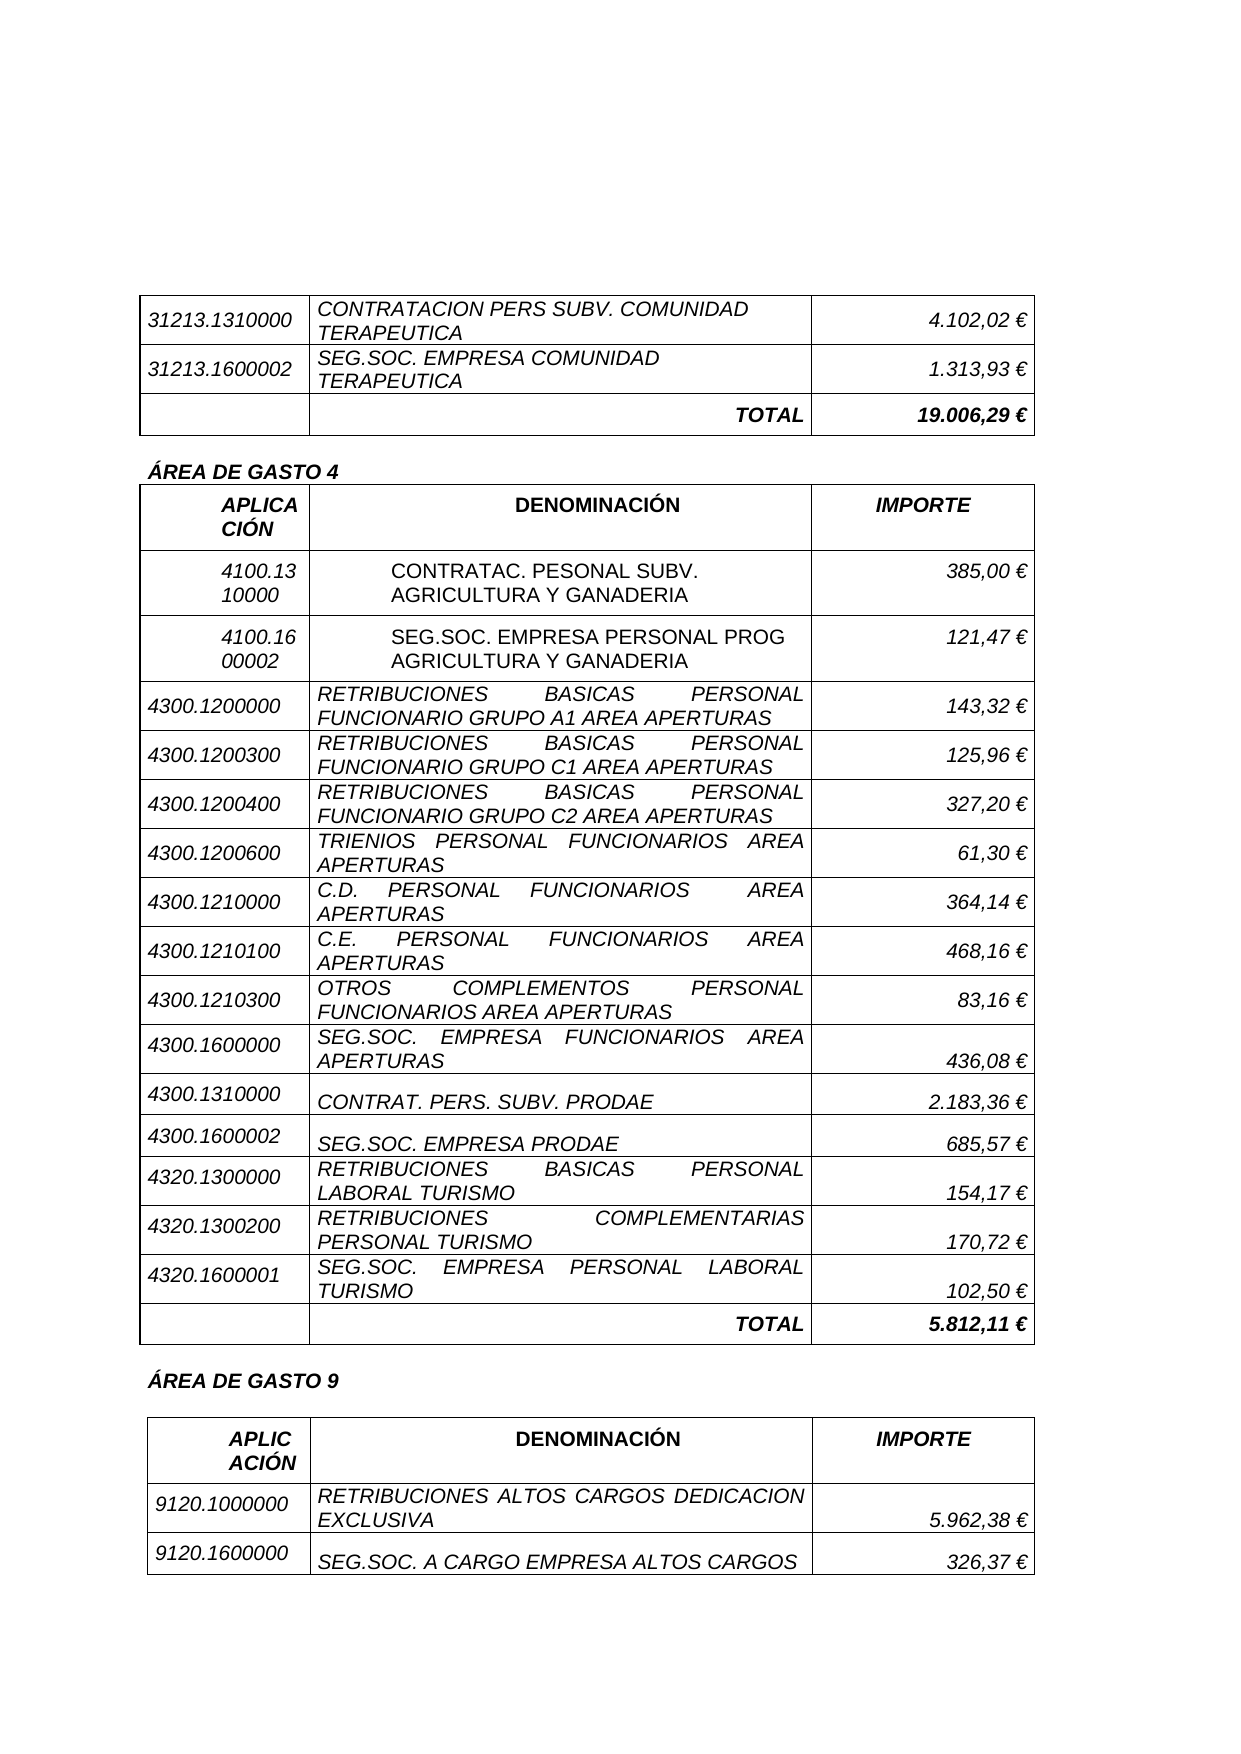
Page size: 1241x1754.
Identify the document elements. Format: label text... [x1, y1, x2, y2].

table_cell TOTAL [310, 394, 811, 435]
table_cell 31213.1310000 [141, 296, 309, 344]
table_cell 4320.1300000 [141, 1157, 309, 1205]
table_cell 4320.1300200 [141, 1206, 309, 1254]
table_cell 4100.1600002 [141, 616, 309, 681]
table_cell 4300.1210000 [141, 878, 309, 926]
table_cell 19.006,29 € [812, 394, 1034, 435]
table_cell RETRIBUCIONES COMPLEMENTARIAS PERSONAL TURISMO [310, 1206, 811, 1254]
table_cell 4300.1200600 [141, 829, 309, 877]
table_cell SEG.SOC. EMPRESA FUNCIONARIOS AREA APERTURAS [310, 1025, 811, 1072]
table_cell 102,50 € [812, 1255, 1034, 1303]
table_cell [141, 394, 309, 435]
table_cell RETRIBUCIONES BASICAS PERSONAL FUNCIONARIO GRUPO C2 AREA APERTURAS [310, 780, 811, 828]
table_cell 4300.1600002 [141, 1115, 309, 1156]
table_header DENOMINACIÓN [311, 1418, 812, 1483]
table_cell RETRIBUCIONES ALTOS CARGOS DEDICACION EXCLUSIVA [311, 1484, 812, 1532]
table_cell C.D. PERSONAL FUNCIONARIOS AREA APERTURAS [310, 878, 811, 926]
table_cell 4300.1200300 [141, 731, 309, 779]
table_cell SEG.SOC. EMPRESA PERSONAL PROG AGRICULTURA Y GANADERIA [310, 616, 811, 681]
table_cell 4300.1310000 [141, 1074, 309, 1114]
table_cell SEG.SOC. EMPRESA PRODAE [310, 1115, 811, 1156]
table_cell SEG.SOC. A CARGO EMPRESA ALTOS CARGOS [311, 1533, 812, 1573]
table_header APLICACIÓN [141, 485, 309, 549]
table_cell 4300.1210300 [141, 976, 309, 1023]
table_header IMPORTE [813, 1418, 1034, 1483]
table_cell CONTRATACION PERS SUBV. COMUNIDAD TERAPEUTICA [310, 296, 811, 344]
text ÁREA DE GASTO 4 [148, 460, 1092, 484]
table_cell 327,20 € [812, 780, 1034, 828]
table_cell 436,08 € [812, 1025, 1034, 1072]
table_cell 4.102,02 € [812, 296, 1034, 344]
table_cell SEG.SOC. EMPRESA COMUNIDAD TERAPEUTICA [310, 345, 811, 393]
table_cell 1.313,93 € [812, 345, 1034, 393]
table_cell 2.183,36 € [812, 1074, 1034, 1114]
table_cell 5.962,38 € [813, 1484, 1034, 1532]
table_cell RETRIBUCIONES BASICAS PERSONAL LABORAL TURISMO [310, 1157, 811, 1205]
table_cell 121,47 € [812, 616, 1034, 681]
table_cell 143,32 € [812, 682, 1034, 730]
table_cell C.E. PERSONAL FUNCIONARIOS AREA APERTURAS [310, 927, 811, 974]
table_cell 4300.1200000 [141, 682, 309, 730]
table_cell 5.812,11 € [812, 1304, 1034, 1344]
table_header DENOMINACIÓN [310, 485, 811, 549]
table_cell TOTAL [310, 1304, 811, 1344]
table_cell CONTRAT. PERS. SUBV. PRODAE [310, 1074, 811, 1114]
table_cell [141, 1304, 309, 1344]
table_cell TRIENIOS PERSONAL FUNCIONARIOS AREA APERTURAS [310, 829, 811, 877]
table_cell 154,17 € [812, 1157, 1034, 1205]
table_cell 9120.1600000 [148, 1533, 310, 1573]
table_cell RETRIBUCIONES BASICAS PERSONAL FUNCIONARIO GRUPO A1 AREA APERTURAS [310, 682, 811, 730]
table_cell 4100.1310000 [141, 551, 309, 615]
table_cell CONTRATAC. PESONAL SUBV. AGRICULTURA Y GANADERIA [310, 551, 811, 615]
table_cell RETRIBUCIONES BASICAS PERSONAL FUNCIONARIO GRUPO C1 AREA APERTURAS [310, 731, 811, 779]
table_cell 685,57 € [812, 1115, 1034, 1156]
table_cell 9120.1000000 [148, 1484, 310, 1532]
table_cell 31213.1600002 [141, 345, 309, 393]
table_cell 385,00 € [812, 551, 1034, 615]
table_cell 468,16 € [812, 927, 1034, 974]
table_cell 170,72 € [812, 1206, 1034, 1254]
table_cell 364,14 € [812, 878, 1034, 926]
table_cell 4320.1600001 [141, 1255, 309, 1303]
table_cell 4300.1600000 [141, 1025, 309, 1072]
table_cell SEG.SOC. EMPRESA PERSONAL LABORAL TURISMO [310, 1255, 811, 1303]
table_cell 326,37 € [813, 1533, 1034, 1573]
table_cell 83,16 € [812, 976, 1034, 1023]
text ÁREA DE GASTO 9 [148, 1369, 1092, 1393]
table_cell OTROS COMPLEMENTOS PERSONAL FUNCIONARIOS AREA APERTURAS [310, 976, 811, 1023]
table_cell 4300.1210100 [141, 927, 309, 974]
table_header APLICACIÓN [148, 1418, 310, 1483]
table_cell 61,30 € [812, 829, 1034, 877]
table_cell 4300.1200400 [141, 780, 309, 828]
table_cell 125,96 € [812, 731, 1034, 779]
table_header IMPORTE [812, 485, 1034, 549]
